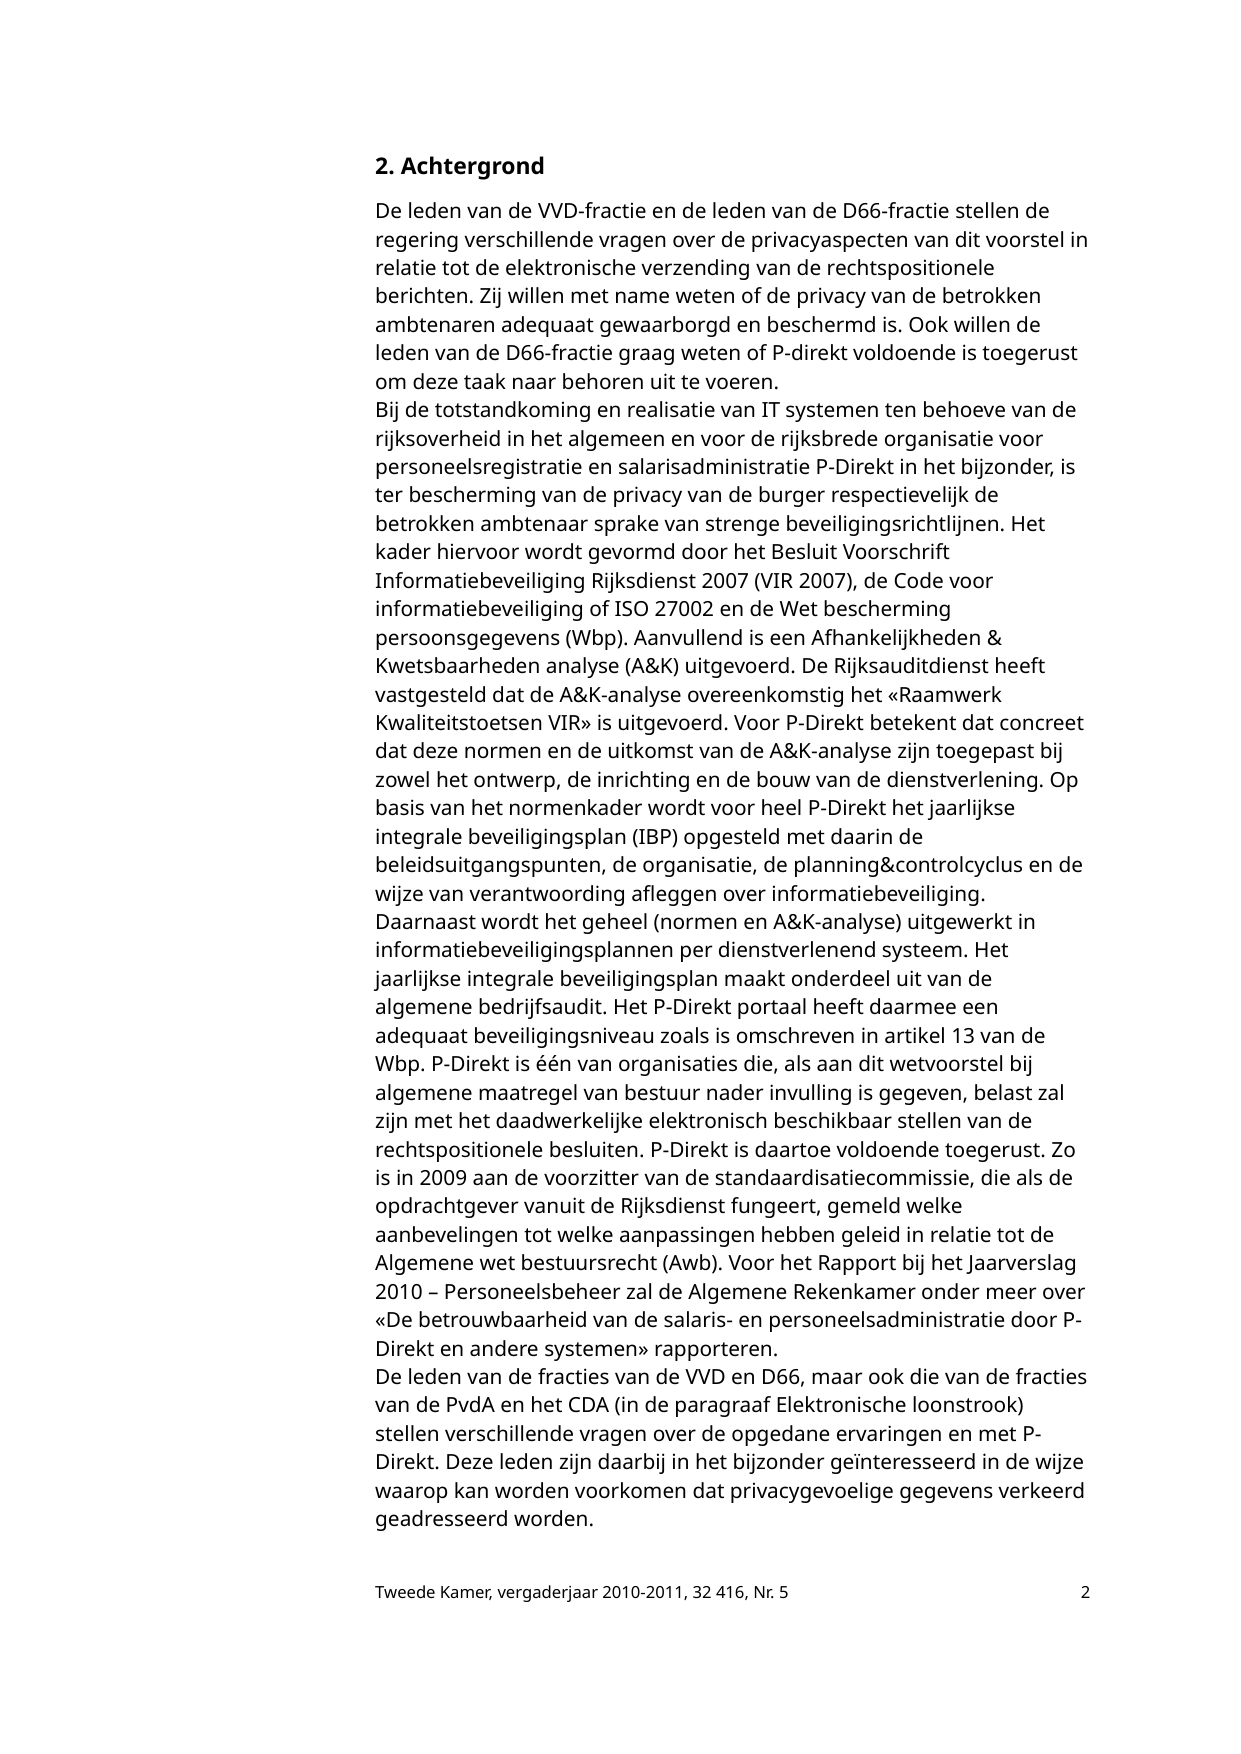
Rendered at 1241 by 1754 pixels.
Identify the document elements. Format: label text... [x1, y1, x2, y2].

text De leden van de fracties van de VVD en D66, maar ook die van de fracties van de PvdA en het CDA (in de paragraaf Elektronische loonstrook) stellen verschillende vragen over de opgedane ervaringen en met P-Direkt. Deze leden zijn daarbij in het bijzonder geïnteresseerd in de wijze waarop kan worden voorkomen dat privacygevoelige gegevens verkeerd geadresseerd worden. [375, 1362, 1090, 1533]
text Bij de totstandkoming en realisatie van IT systemen ten behoeve van de rijksoverheid in het algemeen en voor de rijksbrede organisatie voor personeelsregistratie en salarisadministratie P-Direkt in het bijzonder, is ter bescherming van de privacy van de burger respectievelijk de betrokken ambtenaar sprake van strenge beveiligingsrichtlijnen. Het kader hiervoor wordt gevormd door het Besluit Voorschrift Informatiebeveiliging Rijksdienst 2007 (VIR 2007), de Code voor informatiebeveiliging of ISO 27002 en de Wet bescherming persoonsgegevens (Wbp). Aanvullend is een Afhankelijkheden & Kwetsbaarheden analyse (A&K) uitgevoerd. De Rijksauditdienst heeft vastgesteld dat de A&K-analyse overeenkomstig het «Raamwerk Kwaliteitstoetsen VIR» is uitgevoerd. Voor P-Direkt betekent dat concreet dat deze normen en de uitkomst van de A&K-analyse zijn toegepast bij zowel het ontwerp, de inrichting en de bouw van de dienstverlening. Op basis van het normenkader wordt voor heel P-Direkt het jaarlijkse integrale beveiligingsplan (IBP) opgesteld met daarin de beleidsuitgangspunten, de organisatie, de planning&controlcyclus en de wijze van verantwoording afleggen over informatiebeveiliging. Daarnaast wordt het geheel (normen en A&K-analyse) uitgewerkt in informatiebeveiligingsplannen per dienstverlenend systeem. Het jaarlijkse integrale beveiligingsplan maakt onderdeel uit van de algemene bedrijfsaudit. Het P-Direkt portaal heeft daarmee een adequaat beveiligingsniveau zoals is omschreven in artikel 13 van de Wbp. P-Direkt is één van organisaties die, als aan dit wetvoorstel bij algemene maatregel van bestuur nader invulling is gegeven, belast zal zijn met het daadwerkelijke elektronisch beschikbaar stellen van de rechtspositionele besluiten. P-Direkt is daartoe voldoende toegerust. Zo is in 2009 aan de voorzitter van de standaardisatiecommissie, die als de opdrachtgever vanuit de Rijksdienst fungeert, gemeld welke aanbevelingen tot welke aanpassingen hebben geleid in relatie tot de Algemene wet bestuursrecht (Awb). Voor het Rapport bij het Jaarverslag 2010 – Personeelsbeheer zal de Algemene Rekenkamer onder meer over «De betrouwbaarheid van de salaris- en personeelsadministratie door P-Direkt en andere systemen» rapporteren. [375, 395, 1090, 1362]
subtitle 2. Achtergrond [375, 150, 1090, 181]
text De leden van de VVD-fractie en de leden van de D66-fractie stellen de regering verschillende vragen over de privacyaspecten van dit voorstel in relatie tot de elektronische verzending van de rechtspositionele berichten. Zij willen met name weten of de privacy van de betrokken ambtenaren adequaat gewaarborgd en beschermd is. Ook willen de leden van de D66-fractie graag weten of P-direkt voldoende is toegerust om deze taak naar behoren uit te voeren. [375, 196, 1090, 395]
